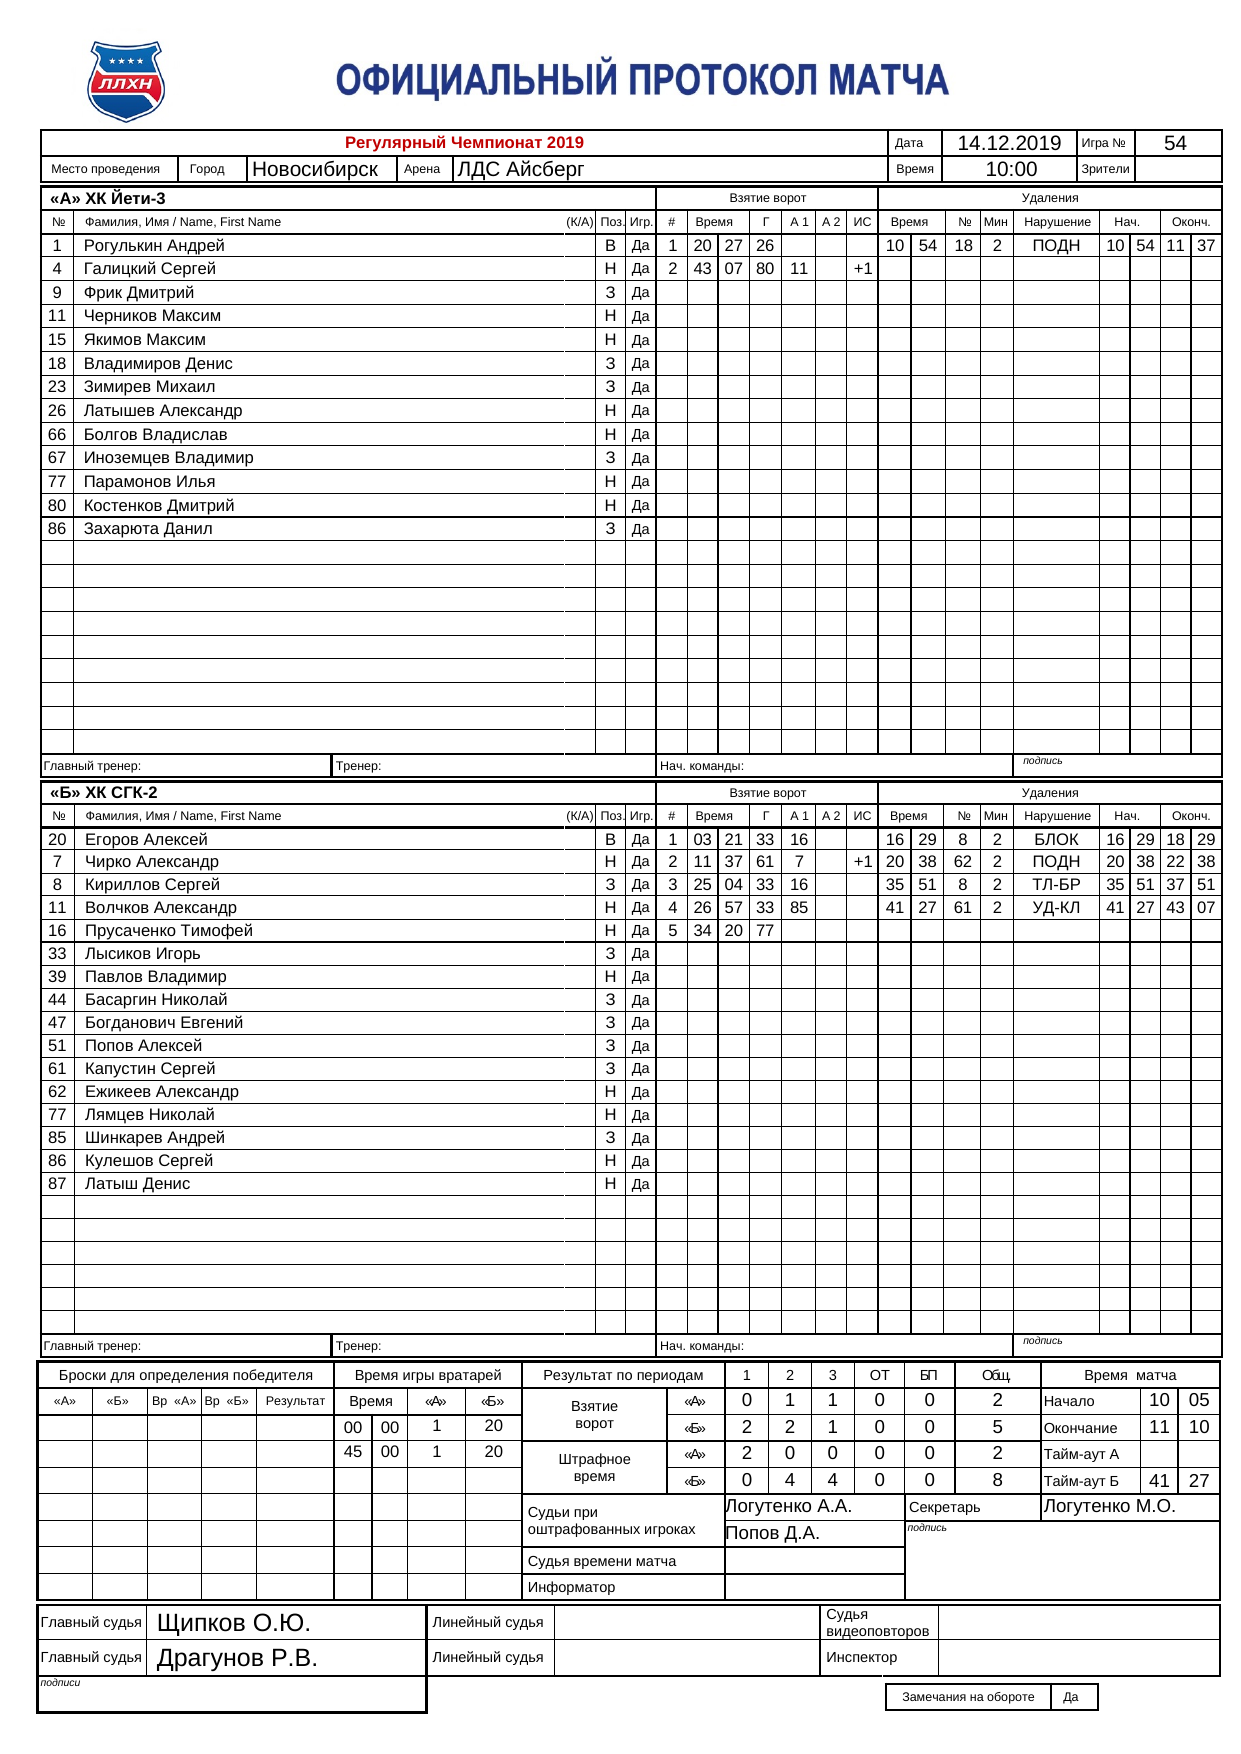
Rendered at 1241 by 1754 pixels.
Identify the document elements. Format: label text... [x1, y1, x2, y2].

table_cell [981, 352, 1013, 374]
table_cell Главный тренер: [42, 1335, 330, 1356]
table_cell 3 [657, 874, 687, 895]
table_cell [750, 328, 781, 351]
table_cell Тренер: [333, 755, 655, 776]
table_cell 26 [750, 235, 781, 256]
table_cell Лысиков Игорь [75, 943, 564, 964]
table_cell ПОДН [1014, 235, 1099, 256]
table_cell [626, 1242, 655, 1264]
table_cell [1100, 1196, 1129, 1218]
table_cell 10 [879, 235, 910, 256]
table_cell [847, 1104, 877, 1126]
table_cell [816, 850, 846, 872]
table_cell [1100, 1012, 1129, 1033]
table_cell 41 [1100, 896, 1129, 918]
table_cell Новосибирск [248, 157, 396, 181]
table_cell [42, 1311, 74, 1333]
table_cell [596, 636, 625, 658]
table_cell Н [596, 920, 625, 941]
table_cell [657, 1196, 687, 1218]
table_cell [750, 707, 781, 729]
table_cell Судья видеоповторов [821, 1606, 938, 1639]
table_cell [1161, 376, 1190, 398]
table_cell [981, 683, 1013, 706]
table_cell Кириллов Сергей [75, 874, 564, 895]
table_cell [688, 423, 717, 445]
table_cell [565, 1127, 595, 1149]
table_cell [1161, 305, 1190, 327]
table_cell [1014, 399, 1099, 422]
table_cell [912, 1311, 943, 1333]
table_cell [816, 659, 846, 682]
table_cell 66 [42, 423, 73, 445]
table_cell Н [596, 1104, 625, 1126]
table_cell БЛОК [1014, 829, 1099, 849]
table_cell [944, 1035, 980, 1057]
table_cell [719, 281, 749, 303]
table_cell [626, 1196, 655, 1218]
table_cell [688, 1150, 717, 1172]
table_cell [782, 328, 815, 351]
table_header 54 [1136, 131, 1221, 155]
table_cell [657, 588, 687, 611]
table_cell 20 [688, 235, 717, 256]
table_cell [1161, 659, 1190, 682]
table_cell [565, 636, 595, 658]
table_cell [688, 541, 717, 564]
table_cell [1131, 494, 1160, 516]
table_cell [1100, 541, 1129, 564]
table_cell [912, 966, 943, 987]
table_cell [879, 1288, 910, 1310]
table_cell [1014, 636, 1099, 658]
table_cell 39 [42, 966, 74, 987]
table_cell [202, 1521, 256, 1546]
table_cell Да [626, 470, 655, 493]
table_cell [816, 281, 846, 303]
table_cell [688, 1012, 717, 1033]
table_cell [946, 518, 980, 540]
table_cell [750, 1265, 781, 1287]
table_cell [74, 683, 564, 706]
table_cell [1192, 1012, 1221, 1033]
table_cell [335, 1521, 371, 1546]
table_cell [626, 659, 655, 682]
table_cell [912, 376, 945, 398]
table_cell [750, 446, 781, 469]
table_cell [719, 1196, 749, 1218]
table_cell [847, 423, 877, 445]
table_cell [657, 470, 687, 493]
table_cell [816, 683, 846, 706]
table_cell [879, 352, 910, 374]
table_cell [657, 565, 687, 587]
table_cell [408, 1521, 465, 1546]
table_cell [1161, 399, 1190, 422]
table_cell Латышев Александр [74, 399, 564, 422]
table_cell [1014, 1035, 1099, 1057]
table_cell Нарушение [1014, 211, 1099, 233]
table_cell подпись [1014, 755, 1221, 776]
table_cell [816, 518, 846, 540]
table_cell [1161, 1242, 1190, 1264]
table_cell [981, 1058, 1013, 1079]
table_cell [847, 874, 877, 895]
table_cell УД-КЛ [1014, 896, 1099, 918]
table_cell Зрители [1078, 157, 1134, 181]
table_cell [257, 1574, 333, 1599]
table_cell [93, 1574, 147, 1599]
table_cell [782, 494, 815, 516]
table_cell [847, 235, 877, 256]
table_cell [782, 1058, 815, 1079]
table_cell [257, 1547, 333, 1573]
table_cell [74, 707, 564, 729]
table_cell [565, 541, 595, 564]
table_cell Да [626, 1104, 655, 1126]
table_cell [408, 1574, 465, 1599]
table_cell 87 [42, 1173, 74, 1195]
table_cell [816, 1242, 846, 1264]
table_cell [657, 966, 687, 987]
table_cell [847, 1058, 877, 1079]
table_cell 34 [688, 920, 717, 941]
table_cell [1131, 1288, 1160, 1310]
table_cell 1 [812, 1415, 854, 1440]
table_cell [816, 1311, 846, 1333]
table_cell [981, 1012, 1013, 1033]
table_cell [1161, 943, 1190, 964]
table_cell 0 [905, 1415, 954, 1440]
table_cell [879, 1173, 910, 1195]
table_cell [466, 1547, 521, 1573]
table_cell [75, 1242, 564, 1264]
table_cell З [596, 874, 625, 895]
table_cell [1014, 588, 1099, 611]
table_cell [816, 943, 846, 964]
table_cell [879, 281, 910, 303]
table_cell 1 [812, 1389, 854, 1413]
table_cell 77 [42, 470, 73, 493]
table_cell [74, 588, 564, 611]
table_header «А» ХК Йети-3 [42, 188, 655, 209]
table_cell Оконч. [1161, 805, 1221, 826]
table_cell [626, 612, 655, 634]
table_cell [688, 1127, 717, 1149]
table_cell [719, 352, 749, 374]
table_cell Время [879, 211, 945, 233]
table_cell [816, 423, 846, 445]
table_cell В [596, 829, 625, 849]
table_cell [466, 1494, 521, 1520]
table_cell [847, 730, 877, 753]
table_cell [657, 423, 687, 445]
table_cell [1161, 1104, 1190, 1126]
table_cell [657, 518, 687, 540]
table_cell [1131, 1081, 1160, 1103]
table_cell [782, 1242, 815, 1264]
table_cell [688, 281, 717, 303]
table_cell [981, 1127, 1013, 1149]
table_cell [1100, 518, 1129, 540]
table_cell [816, 636, 846, 658]
table_cell [1192, 328, 1221, 351]
table_cell [42, 683, 73, 706]
table_cell Н [596, 1173, 625, 1195]
table_header Взятие ворот [657, 188, 877, 209]
table_cell (К/А) [565, 211, 595, 233]
table_cell [816, 730, 846, 753]
table_cell [657, 328, 687, 351]
table_cell Поз. [596, 805, 625, 826]
table_cell [1192, 446, 1221, 469]
table_cell [750, 470, 781, 493]
table_cell [75, 1311, 564, 1333]
table_cell [847, 1219, 877, 1241]
table_cell Черников Максим [74, 305, 564, 327]
table_cell «Б» [668, 1415, 724, 1440]
table_cell [657, 636, 687, 658]
table_cell [148, 1547, 201, 1573]
table_cell [565, 966, 595, 987]
table_cell [750, 1173, 781, 1195]
table_cell [847, 1127, 877, 1149]
table_cell 20 [42, 829, 74, 849]
table_cell [39, 1441, 92, 1467]
table_cell [1192, 943, 1221, 964]
table_cell 0 [855, 1389, 904, 1413]
table_cell [816, 305, 846, 327]
table_cell [335, 1494, 371, 1520]
table_cell [565, 470, 595, 493]
table_cell [944, 1196, 980, 1218]
table_cell [1131, 1127, 1160, 1149]
table_cell Результат [257, 1389, 333, 1413]
table_cell Главный судья [39, 1640, 146, 1675]
table_cell [1100, 399, 1129, 422]
table_cell 11 [42, 305, 73, 327]
table_cell [42, 588, 73, 611]
table_cell [657, 1311, 687, 1333]
table_cell [1014, 1150, 1099, 1172]
table_cell [719, 541, 749, 564]
table_cell [1192, 423, 1221, 445]
table_cell [719, 989, 749, 1011]
table_cell [719, 1127, 749, 1149]
table_cell [42, 730, 73, 753]
table_cell [688, 730, 717, 753]
table_cell [93, 1494, 147, 1520]
table_cell 80 [750, 257, 781, 280]
table_cell # [657, 211, 687, 233]
table_cell [1136, 157, 1221, 181]
table_cell 45 [335, 1441, 371, 1467]
table_cell 22 [1161, 850, 1190, 872]
table_cell [939, 1640, 1219, 1675]
table_cell [879, 1012, 910, 1033]
table_cell [657, 1150, 687, 1172]
table_cell Латыш Денис [75, 1173, 564, 1195]
table_cell [688, 399, 717, 422]
table_cell [944, 1058, 980, 1079]
table_cell [981, 920, 1013, 941]
table_header Броски для определения победителя [39, 1363, 333, 1387]
table_cell Город [179, 157, 246, 181]
table_cell [74, 612, 564, 634]
table_cell [816, 920, 846, 941]
table_cell [782, 1150, 815, 1172]
table_cell ИС [847, 805, 877, 826]
table_cell [879, 1265, 910, 1287]
table_cell Богданович Евгений [75, 1012, 564, 1033]
table_cell [782, 352, 815, 374]
table_cell [1100, 989, 1129, 1011]
table_cell 27 [1179, 1468, 1219, 1493]
table_cell [912, 1081, 943, 1103]
table_cell Вр «Б» [202, 1389, 256, 1413]
table_cell 0 [905, 1468, 954, 1493]
table_cell [408, 1547, 465, 1573]
table_cell [912, 1219, 943, 1241]
table_cell [750, 1104, 781, 1126]
table_cell [1014, 446, 1099, 469]
table_cell [912, 1035, 943, 1057]
table_cell 35 [879, 874, 910, 895]
table_cell Якимов Максим [74, 328, 564, 351]
table_cell [847, 352, 877, 374]
table_cell [1100, 636, 1129, 658]
table_cell 47 [42, 1012, 74, 1033]
table_cell 27 [1131, 896, 1160, 918]
table_cell [847, 399, 877, 422]
table_cell [1192, 352, 1221, 374]
table_cell [657, 1288, 687, 1310]
table_cell [1131, 305, 1160, 327]
table_cell [596, 588, 625, 611]
table_cell [1014, 1104, 1099, 1126]
table_cell [750, 989, 781, 1011]
table_cell [816, 399, 846, 422]
table_cell [596, 1219, 625, 1241]
table_cell [750, 1219, 781, 1241]
table_cell [879, 683, 910, 706]
table_cell Да [626, 446, 655, 469]
table_cell [719, 423, 749, 445]
table_cell Фамилия, Имя / Name, First Name [75, 805, 565, 826]
table_cell [879, 943, 910, 964]
table_cell [373, 1494, 407, 1520]
table_cell 54 [1131, 235, 1160, 256]
table_cell [879, 1127, 910, 1149]
table_cell [1192, 730, 1221, 753]
table_header Регулярный Чемпионат 2019 [42, 131, 887, 155]
table_cell 00 [373, 1416, 407, 1440]
table_cell Нач. [1100, 805, 1160, 826]
table_cell [782, 659, 815, 682]
table_cell [946, 636, 980, 658]
table_cell [1131, 989, 1160, 1011]
table_cell [42, 707, 73, 729]
table_cell Инспектор [821, 1640, 938, 1675]
table_cell [879, 730, 910, 753]
table_cell [1014, 1196, 1099, 1218]
table_cell [946, 352, 980, 374]
table_cell [1100, 1219, 1129, 1241]
table_cell [912, 683, 945, 706]
table_cell 0 [769, 1442, 811, 1467]
table_cell [1161, 989, 1190, 1011]
table_cell З [596, 352, 625, 374]
table_cell [816, 1196, 846, 1218]
table_cell Тайм-аут Б [1042, 1468, 1140, 1493]
table_cell [816, 565, 846, 587]
table_cell 29 [1192, 829, 1221, 849]
table_cell [816, 1173, 846, 1195]
table_cell [750, 281, 781, 303]
table_cell [816, 612, 846, 634]
table_cell [816, 896, 846, 918]
table_cell 77 [42, 1104, 74, 1126]
table_cell Нач. [1100, 211, 1160, 233]
table_cell [782, 612, 815, 634]
table_cell [816, 1288, 846, 1310]
table_cell [981, 730, 1013, 753]
table_cell [565, 1104, 595, 1126]
table_cell [626, 588, 655, 611]
table_cell Да [626, 376, 655, 398]
table_cell [782, 1311, 815, 1333]
table_cell [1161, 281, 1190, 303]
table_cell [981, 1265, 1013, 1287]
table_cell [912, 1058, 943, 1079]
table_cell 21 [719, 829, 749, 849]
table_cell [879, 376, 910, 398]
table_cell [750, 1196, 781, 1218]
table_cell Да [626, 850, 655, 872]
table_cell Да [626, 352, 655, 374]
table_cell [657, 659, 687, 682]
table_cell 27 [912, 896, 943, 918]
table_cell [1161, 588, 1190, 611]
table_cell [719, 376, 749, 398]
table_cell [565, 352, 595, 374]
table_cell [939, 1606, 1219, 1639]
table_cell [596, 1311, 625, 1333]
table_cell [1100, 730, 1129, 753]
table_cell Да [626, 399, 655, 422]
table_cell [981, 281, 1013, 303]
table_cell [946, 659, 980, 682]
table_cell [944, 1288, 980, 1310]
table_cell Мин [981, 805, 1013, 826]
table_cell [657, 446, 687, 469]
table_cell [1161, 636, 1190, 658]
table_cell [1014, 659, 1099, 682]
table_cell [1131, 541, 1160, 564]
table_cell [879, 920, 910, 941]
table_cell Да [626, 989, 655, 1011]
table_cell [816, 446, 846, 469]
table_cell Егоров Алексей [75, 829, 564, 849]
table_cell № [42, 211, 73, 233]
table_cell Да [626, 518, 655, 540]
table_cell 16 [782, 874, 815, 895]
table_cell [912, 1265, 943, 1287]
table_cell [565, 1081, 595, 1103]
table_cell 61 [944, 896, 980, 918]
table_cell [719, 1311, 749, 1333]
table_cell [1131, 707, 1160, 729]
table_cell [565, 1288, 595, 1310]
table_cell [1100, 376, 1129, 398]
table_cell [565, 257, 595, 280]
table_cell [1014, 1219, 1099, 1241]
table_cell [42, 1196, 74, 1218]
table_cell [944, 1242, 980, 1264]
table_cell [688, 1196, 717, 1218]
table_cell [719, 1058, 749, 1079]
table_cell Арена [398, 157, 452, 181]
table_cell [719, 565, 749, 587]
table_cell 10 [1179, 1415, 1219, 1440]
table_cell [1131, 1104, 1160, 1126]
table_cell [816, 1150, 846, 1172]
table_cell [565, 1012, 595, 1033]
table_cell 1 [42, 235, 73, 256]
table_cell 18 [1161, 829, 1190, 849]
table_cell 11 [1161, 235, 1190, 256]
table_cell Мин [981, 211, 1013, 233]
table_cell Кулешов Сергей [75, 1150, 564, 1172]
table_cell [750, 376, 781, 398]
table_cell [847, 1012, 877, 1033]
table_cell 2 [657, 257, 687, 280]
table_cell [1014, 683, 1099, 706]
table_cell [1131, 352, 1160, 374]
table_cell [1161, 1288, 1190, 1310]
table_cell [946, 305, 980, 327]
table_cell 1 [657, 829, 687, 849]
table_cell +1 [847, 850, 877, 872]
table_cell [1100, 1081, 1129, 1103]
table_cell 8 [944, 874, 980, 895]
table_cell [39, 1494, 92, 1520]
table_cell [912, 636, 945, 658]
table_cell [1161, 730, 1190, 753]
table_cell [42, 659, 73, 682]
table_cell [466, 1521, 521, 1546]
table_cell [944, 1081, 980, 1103]
table_cell [944, 920, 980, 941]
table_cell [1192, 588, 1221, 611]
table_cell [912, 1242, 943, 1264]
table_cell Да [626, 943, 655, 964]
table_cell Костенков Дмитрий [74, 494, 564, 516]
table_cell Иноземцев Владимир [74, 446, 564, 469]
table_cell [565, 494, 595, 516]
table_cell [335, 1468, 371, 1493]
table_cell З [596, 376, 625, 398]
table_cell [750, 683, 781, 706]
table_cell [596, 565, 625, 587]
table_header Время матча [1042, 1363, 1219, 1387]
table_cell [1192, 683, 1221, 706]
table_cell Главный тренер: [42, 755, 330, 776]
table_cell [1100, 683, 1129, 706]
table_cell [981, 1150, 1013, 1172]
table_cell [944, 1173, 980, 1195]
table_cell [879, 565, 910, 587]
table_cell [1014, 1288, 1099, 1310]
table_cell Информатор [523, 1575, 724, 1599]
table_cell Да [626, 829, 655, 849]
table_cell подпись [906, 1522, 1219, 1599]
table_cell [750, 1035, 781, 1057]
table_cell Логутенко А.А. [726, 1495, 904, 1520]
table_cell (К/А) [565, 805, 595, 826]
table_cell [1131, 1058, 1160, 1079]
table_cell [74, 565, 564, 587]
table_cell [816, 235, 846, 256]
table_cell [1161, 1035, 1190, 1057]
table_cell Н [596, 966, 625, 987]
table_cell [335, 1547, 371, 1573]
table_cell 11 [42, 896, 74, 918]
table_cell [912, 1104, 943, 1126]
table_cell [816, 989, 846, 1011]
table_cell [688, 707, 717, 729]
table_cell 16 [879, 829, 910, 849]
table_cell [847, 376, 877, 398]
table_cell [719, 1104, 749, 1126]
table_cell [782, 376, 815, 398]
table_cell [1179, 1441, 1219, 1467]
table_cell [981, 943, 1013, 964]
table_cell [626, 565, 655, 587]
table_cell [1192, 1242, 1221, 1264]
table_cell Рогулькин Андрей [74, 235, 564, 256]
table_cell [657, 1081, 687, 1103]
table_cell [1100, 257, 1129, 280]
table_cell [719, 399, 749, 422]
table_cell [981, 1196, 1013, 1218]
table_cell [816, 494, 846, 516]
table_cell [782, 1081, 815, 1103]
table_header Взятие ворот [657, 783, 877, 803]
table_cell [565, 829, 595, 849]
table_cell Да [626, 257, 655, 280]
table_cell [879, 659, 910, 682]
table_cell [981, 376, 1013, 398]
table_cell [565, 281, 595, 303]
table_cell Да [626, 328, 655, 351]
table_cell [657, 1058, 687, 1079]
table_cell [719, 1150, 749, 1172]
table_cell [944, 1012, 980, 1033]
table_cell [1161, 1265, 1190, 1287]
table_cell [1100, 1150, 1129, 1172]
table_header Удаления [879, 188, 1221, 209]
table_cell [847, 1265, 877, 1287]
table_cell [1131, 446, 1160, 469]
table_cell [1161, 494, 1190, 516]
table_cell [981, 328, 1013, 351]
table_cell [688, 494, 717, 516]
table_cell ИС [847, 211, 877, 233]
table_cell [1161, 612, 1190, 634]
table_cell [596, 541, 625, 564]
table_cell [750, 423, 781, 445]
table_cell [1192, 636, 1221, 658]
table_cell [981, 588, 1013, 611]
table_cell Волчков Александр [75, 896, 564, 918]
table_cell [879, 636, 910, 658]
table_cell [1100, 470, 1129, 493]
table_cell [847, 328, 877, 351]
table_cell Драгунов Р.В. [147, 1640, 425, 1675]
table_cell [946, 399, 980, 422]
table_cell Да [626, 281, 655, 303]
table_cell [657, 1242, 687, 1264]
table_cell [93, 1547, 147, 1573]
table_cell [1192, 1196, 1221, 1218]
table_cell 54 [912, 235, 945, 256]
table_cell [373, 1468, 407, 1493]
table_cell [657, 281, 687, 303]
table_cell [782, 541, 815, 564]
table_cell [1192, 1265, 1221, 1287]
table_cell [1014, 376, 1099, 398]
table_cell [565, 1150, 595, 1172]
table_cell Щипков О.Ю. [147, 1606, 425, 1639]
table_cell [596, 1265, 625, 1287]
table_cell 0 [905, 1442, 954, 1467]
table_cell [750, 1288, 781, 1310]
table_cell [944, 989, 980, 1011]
table_cell [750, 612, 781, 634]
table_cell [879, 257, 910, 280]
table_cell З [596, 518, 625, 540]
table_cell [879, 612, 910, 634]
table_cell [1100, 612, 1129, 634]
table_cell [847, 541, 877, 564]
table_cell [719, 1219, 749, 1241]
table_cell [719, 1012, 749, 1033]
table_cell [657, 612, 687, 634]
table_cell 2 [726, 1415, 768, 1440]
table_cell 86 [42, 518, 73, 540]
table_cell [688, 518, 717, 540]
table_cell 33 [750, 829, 781, 849]
table_cell [148, 1574, 201, 1599]
table_cell [1192, 612, 1221, 634]
table_cell 2 [956, 1389, 1040, 1413]
table_cell 0 [812, 1442, 854, 1467]
table_cell [626, 730, 655, 753]
table_cell [782, 1012, 815, 1033]
table_cell [1100, 446, 1129, 469]
table_cell [782, 1104, 815, 1126]
table_cell [1131, 281, 1160, 303]
table_cell 85 [42, 1127, 74, 1149]
table_cell [1192, 966, 1221, 987]
table_cell [75, 1219, 564, 1241]
table_cell [847, 989, 877, 1011]
table_cell [1100, 423, 1129, 445]
table_cell [750, 966, 781, 987]
table_cell [981, 612, 1013, 634]
table_cell [1014, 1012, 1099, 1033]
table_cell 18 [946, 235, 980, 256]
table_cell 33 [750, 874, 781, 895]
table_cell [847, 1173, 877, 1195]
table_cell [1131, 257, 1160, 280]
table_cell Лямцев Николай [75, 1104, 564, 1126]
table_cell [981, 707, 1013, 729]
table_cell 15 [42, 328, 73, 351]
table_cell [946, 494, 980, 516]
table_header «Б» ХК СГК-2 [42, 783, 655, 803]
table_cell [847, 518, 877, 540]
table_cell [202, 1468, 256, 1493]
table_cell Линейный судья [428, 1640, 554, 1675]
table_cell [1100, 281, 1129, 303]
table_cell [626, 541, 655, 564]
table_cell [657, 707, 687, 729]
table_cell [981, 470, 1013, 493]
table_cell [719, 943, 749, 964]
table_cell [946, 328, 980, 351]
table_cell Место проведения [42, 157, 177, 181]
table_cell Парамонов Илья [74, 470, 564, 493]
table_cell [657, 376, 687, 398]
table_cell [93, 1468, 147, 1493]
table_cell [1131, 470, 1160, 493]
table_cell 04 [719, 874, 749, 895]
table_cell [847, 920, 877, 941]
table_cell [912, 588, 945, 611]
table_cell [555, 1606, 819, 1639]
table_cell Н [596, 896, 625, 918]
table_cell [626, 1311, 655, 1333]
table_cell [750, 588, 781, 611]
table_cell [1131, 565, 1160, 587]
table_cell [782, 1127, 815, 1149]
table_cell Тренер: [333, 1335, 655, 1356]
table_cell № [42, 805, 74, 826]
table_cell [688, 470, 717, 493]
table_cell Штрафное время [523, 1442, 666, 1493]
table_cell 05 [1179, 1389, 1219, 1413]
table_cell [1100, 1058, 1129, 1079]
table_cell 0 [855, 1442, 904, 1467]
table_cell [1014, 966, 1099, 987]
table_cell [257, 1468, 333, 1493]
table_cell «А» [39, 1389, 92, 1413]
table_cell 7 [782, 850, 815, 872]
table_cell [565, 1035, 595, 1057]
table_cell 11 [1141, 1415, 1177, 1440]
table_header Игра № [1078, 131, 1134, 155]
table_cell [782, 1196, 815, 1218]
table_cell [1014, 707, 1099, 729]
table_cell [1131, 518, 1160, 540]
table_cell [847, 636, 877, 658]
table_cell [1131, 1173, 1160, 1195]
table_cell 9 [42, 281, 73, 303]
table_cell [1192, 1219, 1221, 1241]
table_cell [1192, 1173, 1221, 1195]
table_cell [750, 565, 781, 587]
table_cell [1100, 659, 1129, 682]
table_cell [879, 446, 910, 469]
table_cell [1014, 1242, 1099, 1264]
table_cell [565, 1219, 595, 1241]
table_cell [1100, 1288, 1129, 1310]
table_cell [1161, 470, 1190, 493]
table_cell «А» [668, 1389, 724, 1413]
table_cell Судьи при оштрафованных игроках [523, 1495, 724, 1546]
table_cell [719, 1288, 749, 1310]
table_cell [719, 730, 749, 753]
table_cell [1192, 1150, 1221, 1172]
table_cell [688, 328, 717, 351]
table_cell Попов Алексей [75, 1035, 564, 1057]
table_cell [879, 494, 910, 516]
table_cell [879, 541, 910, 564]
table_cell 2 [981, 874, 1013, 895]
table_cell [750, 1127, 781, 1149]
table_cell [688, 1242, 717, 1264]
table_cell [1100, 494, 1129, 516]
table_cell 07 [1192, 896, 1221, 918]
table_cell [1161, 1150, 1190, 1172]
table_cell [816, 829, 846, 849]
table_cell [816, 1265, 846, 1287]
table_cell [816, 257, 846, 280]
table_cell # [657, 805, 687, 826]
table_cell [981, 257, 1013, 280]
table_cell [1131, 1219, 1160, 1241]
table_cell [565, 920, 595, 941]
table_cell 18 [42, 352, 73, 374]
table_cell Да [626, 1150, 655, 1172]
table_cell 2 [981, 850, 1013, 872]
table_cell [335, 1574, 371, 1599]
table_cell [42, 1288, 74, 1310]
table_header 3 [812, 1363, 854, 1387]
table_cell [1131, 588, 1160, 611]
table_cell [750, 399, 781, 422]
table_cell 51 [1131, 874, 1160, 895]
table_cell [1131, 376, 1160, 398]
table_cell [42, 565, 73, 587]
table_cell 16 [782, 829, 815, 849]
table_cell [981, 1081, 1013, 1103]
table_cell [847, 470, 877, 493]
table_cell [912, 989, 943, 1011]
table_cell [1100, 1035, 1129, 1057]
table_cell Шинкарев Андрей [75, 1127, 564, 1149]
table_cell 51 [1192, 874, 1221, 895]
table_cell [148, 1441, 201, 1467]
table_cell 0 [726, 1389, 768, 1413]
table_cell [657, 730, 687, 753]
table_cell [879, 399, 910, 422]
table_cell 11 [688, 850, 717, 872]
table_cell Владимиров Денис [74, 352, 564, 374]
table_cell [816, 1081, 846, 1103]
table_cell [816, 874, 846, 895]
table_cell [257, 1494, 333, 1520]
table_cell [257, 1416, 333, 1440]
table_cell [847, 896, 877, 918]
table_cell [565, 518, 595, 540]
table_cell [688, 1081, 717, 1103]
table_cell [981, 423, 1013, 445]
table_cell 8 [42, 874, 74, 895]
table_cell [782, 1265, 815, 1287]
table_cell Прусаченко Тимофей [75, 920, 564, 941]
table_cell [750, 1058, 781, 1079]
table_cell [847, 966, 877, 987]
table_cell [782, 235, 815, 256]
table_cell [657, 1219, 687, 1241]
table_cell Линейный судья [428, 1606, 554, 1639]
table_cell [39, 1521, 92, 1546]
table_cell [565, 683, 595, 706]
table_cell «Б» [93, 1389, 147, 1413]
table_cell [1100, 1242, 1129, 1264]
table_cell [1192, 1058, 1221, 1079]
table_cell [719, 966, 749, 987]
table_cell [946, 565, 980, 587]
table_cell [42, 636, 73, 658]
table_header Результат по периодам [523, 1363, 724, 1387]
table_cell 10 [1141, 1389, 1177, 1413]
table_cell 29 [1131, 829, 1160, 849]
table_cell [1014, 989, 1099, 1011]
table_cell [981, 1242, 1013, 1264]
table_cell [1192, 541, 1221, 564]
table_cell [879, 1219, 910, 1241]
table_cell [879, 1150, 910, 1172]
table_header Время игры вратарей [335, 1363, 521, 1387]
table_cell [1192, 565, 1221, 587]
table_cell [688, 659, 717, 682]
table_cell [847, 707, 877, 729]
table_cell 7 [42, 850, 74, 872]
table_cell [946, 376, 980, 398]
table_cell [782, 730, 815, 753]
table_cell 38 [912, 850, 943, 872]
table_cell [816, 328, 846, 351]
table_cell [782, 305, 815, 327]
table_cell [816, 1127, 846, 1149]
table_header Да [1052, 1685, 1097, 1709]
table_cell [1192, 989, 1221, 1011]
table_cell [719, 446, 749, 469]
table_cell [596, 1242, 625, 1264]
table_cell 0 [905, 1389, 954, 1413]
table_cell [688, 989, 717, 1011]
table_cell 44 [42, 989, 74, 1011]
table_cell З [596, 1058, 625, 1079]
table_cell 1 [657, 235, 687, 256]
table_cell [688, 588, 717, 611]
table_cell [879, 1196, 910, 1218]
table_cell [565, 399, 595, 422]
table_cell Н [596, 423, 625, 445]
table_cell [1131, 659, 1160, 682]
table_cell [750, 659, 781, 682]
table_cell [782, 1219, 815, 1241]
table_cell [42, 612, 73, 634]
table_cell [596, 707, 625, 729]
table_cell [946, 257, 980, 280]
table_cell Басаргин Николай [75, 989, 564, 1011]
table_cell 33 [750, 896, 781, 918]
table_cell [1014, 257, 1099, 280]
table_cell [912, 659, 945, 682]
table_cell Нарушение [1014, 805, 1099, 826]
table_cell [816, 376, 846, 398]
table_cell [1131, 1196, 1160, 1218]
table_cell 2 [981, 829, 1013, 849]
table_cell [626, 707, 655, 729]
table_cell +1 [847, 257, 877, 280]
table_cell [946, 423, 980, 445]
table_cell [782, 1035, 815, 1057]
table_cell [1100, 1265, 1129, 1287]
table_cell [565, 1242, 595, 1264]
table_cell [879, 707, 910, 729]
table_cell [93, 1441, 147, 1467]
table_cell [879, 1035, 910, 1057]
table_cell [912, 612, 945, 634]
table_header БП [905, 1363, 954, 1387]
table_cell [847, 1150, 877, 1172]
table_cell [74, 659, 564, 682]
table_cell [565, 588, 595, 611]
table_cell [879, 1242, 910, 1264]
table_cell [944, 1127, 980, 1149]
table_cell [879, 989, 910, 1011]
table_cell Да [626, 1127, 655, 1149]
table_cell [1131, 1265, 1160, 1287]
table_cell [408, 1494, 465, 1520]
table_cell Чирко Александр [75, 850, 564, 872]
table_cell [750, 1242, 781, 1264]
table_cell [1161, 683, 1190, 706]
table_cell [39, 1416, 92, 1440]
table_cell [847, 565, 877, 587]
table_cell [981, 989, 1013, 1011]
table_cell [596, 1288, 625, 1310]
table_cell Захарюта Данил [74, 518, 564, 540]
table_cell [1100, 1173, 1129, 1195]
table_cell [847, 281, 877, 303]
table_cell [719, 707, 749, 729]
table_cell [782, 636, 815, 658]
table_cell [596, 659, 625, 682]
table_cell 00 [373, 1441, 407, 1467]
table_cell [719, 683, 749, 706]
table_cell [847, 943, 877, 964]
table_cell [816, 1219, 846, 1241]
table_cell [688, 966, 717, 987]
table_cell Время [889, 157, 941, 181]
table_cell [1100, 1127, 1129, 1149]
table_cell [1014, 305, 1099, 327]
table_cell [1100, 1311, 1129, 1333]
table_cell [1131, 920, 1160, 941]
table_cell [1161, 446, 1190, 469]
table_cell [847, 1311, 877, 1333]
table_cell [912, 707, 945, 729]
table_cell [946, 612, 980, 634]
table_cell Да [626, 305, 655, 327]
table_cell [981, 565, 1013, 587]
table_cell [1014, 1127, 1099, 1149]
table_cell [39, 1574, 92, 1599]
table_cell [688, 612, 717, 634]
table_cell 51 [42, 1035, 74, 1057]
table_cell 20 [1100, 850, 1129, 872]
table_cell [912, 352, 945, 374]
table_cell 26 [688, 896, 717, 918]
table_cell [202, 1494, 256, 1520]
table_cell [1161, 1012, 1190, 1033]
table_cell [719, 588, 749, 611]
table_cell Павлов Владимир [75, 966, 564, 987]
table_cell [565, 328, 595, 351]
table_cell 1 [408, 1441, 465, 1467]
table_cell [565, 1058, 595, 1079]
table_cell Игр. [626, 211, 655, 233]
table_cell [565, 423, 595, 445]
table_cell Да [626, 1058, 655, 1079]
table_cell [944, 1219, 980, 1241]
table_cell [1014, 1311, 1099, 1333]
table_cell [373, 1574, 407, 1599]
table_cell З [596, 446, 625, 469]
table_cell [782, 565, 815, 587]
table_cell [912, 446, 945, 469]
table_cell [1161, 920, 1190, 941]
table_cell [879, 1311, 910, 1333]
table_cell Болгов Владислав [74, 423, 564, 445]
table_cell [1161, 541, 1190, 564]
table_cell 1 [408, 1416, 465, 1440]
table_cell [719, 470, 749, 493]
table_cell [879, 1104, 910, 1126]
table_cell [719, 1265, 749, 1287]
table_cell Н [596, 305, 625, 327]
table_cell 0 [855, 1468, 904, 1493]
table_cell [257, 1521, 333, 1546]
table_cell Время [688, 211, 749, 233]
table_cell [912, 257, 945, 280]
table_cell [688, 376, 717, 398]
table_cell 2 [956, 1442, 1040, 1467]
table_cell [816, 541, 846, 564]
table_cell [1131, 612, 1160, 634]
table_cell [93, 1416, 147, 1440]
table_cell [847, 1035, 877, 1057]
table_cell [816, 966, 846, 987]
table_cell «А» [408, 1389, 465, 1413]
table_cell [981, 636, 1013, 658]
table_cell Поз. [596, 211, 625, 233]
table_cell [816, 1058, 846, 1079]
table_cell [466, 1468, 521, 1493]
table_cell [565, 1265, 595, 1287]
table_cell [565, 659, 595, 682]
table_cell [565, 612, 595, 634]
table_cell 62 [42, 1081, 74, 1103]
table_cell 35 [1100, 874, 1129, 895]
table_cell [1161, 1311, 1190, 1333]
table_cell [75, 1196, 564, 1218]
table_cell [688, 1311, 717, 1333]
table_cell [912, 1150, 943, 1172]
table_cell Попов Д.А. [726, 1521, 904, 1546]
table_cell [726, 1575, 904, 1599]
table_cell Да [626, 920, 655, 941]
table_cell № [946, 211, 980, 233]
table_cell [1100, 352, 1129, 374]
table_cell [555, 1640, 819, 1675]
table_cell [782, 399, 815, 422]
table_cell [946, 541, 980, 564]
table_cell [688, 446, 717, 469]
table_cell [981, 1219, 1013, 1241]
table_cell [847, 446, 877, 469]
table_cell [565, 896, 595, 918]
table_cell [879, 1081, 910, 1103]
table_cell [782, 1173, 815, 1195]
table_cell [847, 612, 877, 634]
table_cell 80 [42, 494, 73, 516]
table_cell [565, 376, 595, 398]
table_cell 11 [782, 257, 815, 280]
table_cell [912, 1196, 943, 1218]
table_cell [782, 446, 815, 469]
table_cell [39, 1468, 92, 1493]
table_cell [1014, 1265, 1099, 1287]
table_cell [1131, 730, 1160, 753]
table_cell Окончание [1042, 1415, 1140, 1440]
table_cell [1131, 1012, 1160, 1033]
table_cell [1161, 1058, 1190, 1079]
table_cell 77 [750, 920, 781, 941]
table_cell 85 [782, 896, 815, 918]
table_cell [981, 1104, 1013, 1126]
table_cell [1100, 707, 1129, 729]
table_cell [626, 683, 655, 706]
table_cell 2 [769, 1415, 811, 1440]
table_cell [1100, 565, 1129, 587]
table_cell [1099, 1682, 1220, 1711]
table_cell [657, 1173, 687, 1195]
table_header Дата [889, 131, 941, 155]
table_cell [1014, 281, 1099, 303]
table_cell 67 [42, 446, 73, 469]
table_cell [1131, 1150, 1160, 1172]
table_cell [782, 943, 815, 964]
table_cell [1161, 328, 1190, 351]
table_cell [202, 1547, 256, 1573]
table_cell З [596, 1035, 625, 1057]
table_cell 16 [1100, 829, 1129, 849]
table_cell [202, 1441, 256, 1467]
table_cell [1100, 328, 1129, 351]
table_cell 37 [1192, 235, 1221, 256]
table_cell [879, 966, 910, 987]
table_cell [912, 494, 945, 516]
table_cell [74, 636, 564, 658]
table_cell Галицкий Сергей [74, 257, 564, 280]
table_cell [750, 1311, 781, 1333]
table_cell [946, 730, 980, 753]
table_cell [719, 518, 749, 540]
table_cell [148, 1494, 201, 1520]
table_cell [847, 659, 877, 682]
table_cell 4 [812, 1468, 854, 1493]
table_cell [912, 1127, 943, 1149]
table_cell [782, 989, 815, 1011]
table_cell [565, 235, 595, 256]
table_cell [879, 588, 910, 611]
table_cell [565, 305, 595, 327]
table_cell [879, 423, 910, 445]
table_cell 41 [1141, 1468, 1177, 1493]
table_cell [719, 612, 749, 634]
table_cell Игр. [626, 805, 655, 826]
table_cell [1161, 423, 1190, 445]
table_cell [946, 683, 980, 706]
table_cell Начало [1042, 1389, 1140, 1413]
table_cell [688, 1173, 717, 1195]
table_cell [879, 305, 910, 327]
table_cell Н [596, 850, 625, 872]
table_cell [428, 1677, 882, 1711]
table_cell [719, 1173, 749, 1195]
table_cell [565, 446, 595, 469]
table_cell [1014, 612, 1099, 634]
table_cell Г [750, 805, 781, 826]
table_cell [565, 707, 595, 729]
table_cell [1161, 565, 1190, 587]
table_cell Вр «А» [148, 1389, 201, 1413]
table_cell [912, 1173, 943, 1195]
table_cell Судья времени матча [523, 1548, 724, 1573]
table_cell [1131, 399, 1160, 422]
table_cell З [596, 989, 625, 1011]
table_header Удаления [879, 783, 1221, 803]
table_cell [1192, 305, 1221, 327]
table_cell А 1 [782, 211, 815, 233]
table_cell Н [596, 257, 625, 280]
table_cell [688, 1265, 717, 1287]
table_cell [750, 541, 781, 564]
table_cell [1192, 920, 1221, 941]
table_cell [1131, 1242, 1160, 1264]
table_cell 5 [956, 1415, 1040, 1440]
table_cell З [596, 1127, 625, 1149]
table_cell [782, 281, 815, 303]
table_cell Да [626, 494, 655, 516]
table_cell [750, 636, 781, 658]
table_cell [1131, 423, 1160, 445]
table_cell [1100, 588, 1129, 611]
table_cell [719, 328, 749, 351]
table_cell [1014, 730, 1099, 753]
table_cell [1014, 1081, 1099, 1103]
table_cell 4 [657, 896, 687, 918]
table_cell [565, 874, 595, 895]
table_cell [565, 1173, 595, 1195]
table_cell [879, 328, 910, 351]
table_cell [944, 1311, 980, 1333]
table_cell [657, 989, 687, 1011]
table_cell «А» [668, 1442, 724, 1467]
table_cell Н [596, 399, 625, 422]
table_cell [596, 1196, 625, 1218]
table_cell ПОДН [1014, 850, 1099, 872]
table_cell Да [626, 1173, 655, 1195]
table_cell [1014, 1058, 1099, 1079]
table_cell 10:00 [943, 157, 1076, 181]
table_cell [750, 730, 781, 753]
table_cell [657, 541, 687, 564]
table_cell [596, 730, 625, 753]
table_cell [1192, 1081, 1221, 1103]
table_cell [750, 352, 781, 374]
table_cell 62 [944, 850, 980, 872]
table_cell 00 [335, 1416, 371, 1440]
table_cell Капустин Сергей [75, 1058, 564, 1079]
table_cell Фрик Дмитрий [74, 281, 564, 303]
table_cell 0 [726, 1468, 768, 1493]
table_cell [750, 943, 781, 964]
table_cell [1161, 352, 1190, 374]
table_cell [1161, 257, 1190, 280]
table_cell [912, 399, 945, 422]
table_cell Н [596, 494, 625, 516]
table_cell [782, 423, 815, 445]
table_cell Да [626, 966, 655, 987]
table_cell Взятие ворот [523, 1389, 666, 1440]
table_cell Н [596, 1081, 625, 1103]
table_cell 51 [912, 874, 943, 895]
table_cell [912, 1012, 943, 1033]
table_cell «Б » [466, 1389, 521, 1413]
table_cell 20 [879, 850, 910, 872]
table_cell [1192, 1311, 1221, 1333]
table_cell 61 [42, 1058, 74, 1079]
table_cell [466, 1574, 521, 1599]
table_cell [719, 1035, 749, 1057]
table_cell 61 [750, 850, 781, 872]
table_cell Ежикеев Александр [75, 1081, 564, 1103]
table_cell [688, 1104, 717, 1126]
table_cell [816, 1035, 846, 1057]
table_cell подпись [1014, 1335, 1221, 1356]
table_cell Тайм-аут А [1042, 1441, 1140, 1467]
table_header 14.12.2019 [943, 131, 1076, 155]
table_cell [1192, 707, 1221, 729]
table_cell [148, 1468, 201, 1493]
table_cell [726, 1548, 904, 1573]
table_cell [1014, 352, 1099, 374]
table_cell [1192, 376, 1221, 398]
table_cell [657, 1035, 687, 1057]
table_cell [1014, 1173, 1099, 1195]
table_cell [565, 1196, 595, 1218]
table_cell [657, 305, 687, 327]
table_cell ТЛ-БР [1014, 874, 1099, 895]
table_header Замечания на обороте [887, 1685, 1050, 1709]
table_cell [912, 943, 943, 964]
table_cell [981, 966, 1013, 987]
table_cell Да [626, 235, 655, 256]
table_cell [750, 1081, 781, 1103]
table_cell [782, 588, 815, 611]
table_cell [816, 707, 846, 729]
table_cell 10 [1100, 235, 1129, 256]
table_cell [1100, 305, 1129, 327]
table_cell [1014, 541, 1099, 564]
table_cell [657, 1104, 687, 1126]
table_cell 27 [719, 235, 749, 256]
table_cell [816, 470, 846, 493]
table_cell [626, 1265, 655, 1287]
table_cell [42, 1219, 74, 1241]
table_cell 33 [42, 943, 74, 964]
table_cell [1192, 399, 1221, 422]
table_cell [657, 1127, 687, 1149]
table_cell [847, 1081, 877, 1103]
table_cell [148, 1416, 201, 1440]
table_cell [946, 470, 980, 493]
table_header 1 [726, 1363, 768, 1387]
table_cell ЛДС Айсберг [454, 157, 887, 181]
table_cell 20 [466, 1416, 521, 1440]
table_cell [750, 494, 781, 516]
table_cell [1131, 683, 1160, 706]
table_cell [1014, 328, 1099, 351]
table_cell 41 [879, 896, 910, 918]
table_cell Да [626, 423, 655, 445]
table_cell 38 [1131, 850, 1160, 872]
table_cell [719, 494, 749, 516]
table_cell [816, 1104, 846, 1126]
table_cell [1192, 659, 1221, 682]
table_cell [1161, 1196, 1190, 1218]
table_cell [816, 588, 846, 611]
table_cell [565, 565, 595, 587]
table_cell [1161, 1219, 1190, 1241]
table_cell 1 [769, 1389, 811, 1413]
table_cell [1014, 518, 1099, 540]
table_cell 16 [42, 920, 74, 941]
table_cell 5 [657, 920, 687, 941]
table_cell 26 [42, 399, 73, 422]
table_cell [626, 1219, 655, 1241]
table_cell [1014, 565, 1099, 587]
table_cell [847, 588, 877, 611]
table_cell [946, 588, 980, 611]
table_cell [912, 920, 943, 941]
table_cell 20 [719, 920, 749, 941]
table_cell [1161, 966, 1190, 987]
table_cell [1161, 1173, 1190, 1195]
table_cell [202, 1574, 256, 1599]
table_cell [879, 470, 910, 493]
table_cell [1161, 707, 1190, 729]
table_cell 0 [855, 1415, 904, 1440]
table_cell [981, 541, 1013, 564]
table_cell [596, 683, 625, 706]
table_cell 43 [688, 257, 717, 280]
table_cell [657, 494, 687, 516]
table_cell [626, 636, 655, 658]
table_cell [847, 1196, 877, 1218]
table_cell [74, 730, 564, 753]
table_cell [1131, 1035, 1160, 1057]
table_cell [1161, 1127, 1190, 1149]
table_cell [1131, 943, 1160, 964]
table_header 2 [769, 1363, 811, 1387]
table_cell [148, 1521, 201, 1546]
table_cell [596, 612, 625, 634]
table_cell 37 [719, 850, 749, 872]
table_cell [981, 305, 1013, 327]
table_cell [719, 1242, 749, 1264]
table_cell [782, 683, 815, 706]
table_cell [782, 518, 815, 540]
table_cell [944, 1150, 980, 1172]
table_cell [879, 1058, 910, 1079]
table_cell 25 [688, 874, 717, 895]
table_cell [912, 423, 945, 445]
table_cell Г [750, 211, 781, 233]
table_cell [719, 305, 749, 327]
table_cell [1192, 494, 1221, 516]
table_cell [1014, 423, 1099, 445]
table_cell [816, 352, 846, 374]
table_cell [93, 1521, 147, 1546]
table_cell [408, 1468, 465, 1493]
table_cell [257, 1441, 333, 1467]
table_cell [912, 470, 945, 493]
table_cell [1014, 920, 1099, 941]
table_cell [1141, 1441, 1177, 1467]
table_cell Логутенко М.О. [1042, 1495, 1219, 1520]
table_cell [657, 399, 687, 422]
table_cell Зимирев Михаил [74, 376, 564, 398]
table_cell 38 [1192, 850, 1221, 872]
table_cell [1131, 966, 1160, 987]
table_cell [981, 518, 1013, 540]
table_cell [750, 518, 781, 540]
table_cell [1192, 1104, 1221, 1126]
table_cell [782, 920, 815, 941]
table_cell 43 [1161, 896, 1190, 918]
table_cell Да [626, 874, 655, 895]
table_cell [1131, 636, 1160, 658]
table_cell [1131, 1311, 1160, 1333]
table_cell [981, 494, 1013, 516]
table_cell [944, 943, 980, 964]
table_cell [1192, 281, 1221, 303]
table_cell 07 [719, 257, 749, 280]
table_cell [1100, 943, 1129, 964]
table_cell [39, 1547, 92, 1573]
table_cell Да [626, 1035, 655, 1057]
table_cell 4 [42, 257, 73, 280]
table_cell [981, 1035, 1013, 1057]
table_cell [912, 281, 945, 303]
table_cell В [596, 235, 625, 256]
table_cell «Б» [668, 1468, 724, 1493]
table_cell [912, 1288, 943, 1310]
table_cell [1131, 328, 1160, 351]
table_cell 03 [688, 829, 717, 849]
table_cell [946, 281, 980, 303]
table_cell [1161, 1081, 1190, 1103]
table_cell [847, 494, 877, 516]
table_cell [912, 518, 945, 540]
table_cell Н [596, 328, 625, 351]
table_cell [782, 470, 815, 493]
table_cell [657, 352, 687, 374]
table_cell [847, 683, 877, 706]
table_cell [1192, 470, 1221, 493]
table_cell [565, 850, 595, 872]
table_cell [565, 943, 595, 964]
table_cell Н [596, 470, 625, 493]
table_cell [912, 305, 945, 327]
table_cell [1192, 1035, 1221, 1057]
table_cell 2 [981, 235, 1013, 256]
table_cell А 2 [816, 211, 846, 233]
table_cell [944, 1104, 980, 1126]
table_cell [847, 1288, 877, 1310]
table_cell Да [626, 1081, 655, 1103]
table_cell [981, 446, 1013, 469]
table_cell [1161, 518, 1190, 540]
table_cell [1192, 257, 1221, 280]
table_cell [688, 352, 717, 374]
table_cell [1014, 494, 1099, 516]
table_cell [688, 1219, 717, 1241]
table_cell [912, 730, 945, 753]
table_cell [719, 1081, 749, 1103]
table_cell Нач. команды: [657, 755, 1012, 776]
table_cell [688, 1035, 717, 1057]
table_cell [688, 636, 717, 658]
table_cell Время [688, 805, 749, 826]
table_cell [657, 943, 687, 964]
table_cell [202, 1416, 256, 1440]
table_cell [75, 1265, 564, 1287]
table_cell [75, 1288, 564, 1310]
table_header ОТ [855, 1363, 904, 1387]
table_cell [719, 659, 749, 682]
table_cell [981, 1311, 1013, 1333]
table_cell [944, 966, 980, 987]
table_cell [719, 636, 749, 658]
table_cell [883, 1677, 1220, 1681]
table_cell [981, 1288, 1013, 1310]
table_cell [750, 1150, 781, 1172]
table_cell [657, 1265, 687, 1287]
table_cell Нач. команды: [657, 1335, 1012, 1356]
table_cell А 1 [782, 805, 815, 826]
table_cell [782, 707, 815, 729]
table_cell З [596, 943, 625, 964]
table_cell Да [626, 896, 655, 918]
table_cell [657, 683, 687, 706]
table_cell [847, 1242, 877, 1264]
table_cell 8 [944, 829, 980, 849]
table_cell [42, 1265, 74, 1287]
table_header Общ. [956, 1363, 1040, 1387]
table_cell [1192, 1127, 1221, 1149]
table_cell [42, 1242, 74, 1264]
table_cell 86 [42, 1150, 74, 1172]
table_cell [565, 989, 595, 1011]
table_cell [816, 1012, 846, 1033]
table_cell 2 [981, 896, 1013, 918]
table_cell [944, 1265, 980, 1287]
table_cell [912, 541, 945, 564]
table_cell [946, 707, 980, 729]
table_cell подписи [39, 1677, 425, 1711]
table_cell А 2 [816, 805, 846, 826]
table_cell [981, 1173, 1013, 1195]
table_cell 29 [912, 829, 943, 849]
table_cell Секретарь [906, 1495, 1040, 1520]
table_cell [1014, 943, 1099, 964]
table_cell 20 [466, 1441, 521, 1467]
table_cell [565, 730, 595, 753]
table_cell [981, 659, 1013, 682]
table_cell [42, 541, 73, 564]
table_cell [981, 399, 1013, 422]
table_cell 37 [1161, 874, 1190, 895]
table_cell 57 [719, 896, 749, 918]
table_cell [688, 683, 717, 706]
table_cell [688, 305, 717, 327]
table_cell [626, 1288, 655, 1310]
table_cell Время [335, 1389, 407, 1413]
table_cell [879, 518, 910, 540]
table_cell [1100, 1104, 1129, 1126]
table_cell [1192, 1288, 1221, 1310]
table_cell З [596, 281, 625, 303]
table_cell [688, 565, 717, 587]
table_cell 23 [42, 376, 73, 398]
table_cell Время [879, 805, 943, 826]
table_cell [688, 943, 717, 964]
table_cell З [596, 1012, 625, 1033]
table_cell [565, 1311, 595, 1333]
table_cell [946, 446, 980, 469]
table_cell 2 [726, 1442, 768, 1467]
table_cell [1100, 920, 1129, 941]
table_cell 4 [769, 1468, 811, 1493]
table_cell [373, 1521, 407, 1546]
table_cell Н [596, 1150, 625, 1172]
table_cell [688, 1058, 717, 1079]
table_cell [688, 1288, 717, 1310]
table_cell 8 [956, 1468, 1040, 1493]
table_cell [782, 966, 815, 987]
table_cell [750, 1012, 781, 1033]
table_cell № [944, 805, 980, 826]
table_cell Главный судья [39, 1606, 146, 1639]
picture [5, 28, 1179, 129]
table_cell [847, 305, 877, 327]
table_cell Да [626, 1012, 655, 1033]
table_cell [1192, 518, 1221, 540]
table_cell [373, 1547, 407, 1573]
table_cell [657, 1012, 687, 1033]
table_cell Фамилия, Имя / Name, First Name [74, 211, 565, 233]
table_cell [750, 305, 781, 327]
table_cell [912, 328, 945, 351]
table_cell [1014, 470, 1099, 493]
table_cell Оконч. [1161, 211, 1221, 233]
table_cell [912, 565, 945, 587]
table_cell 2 [657, 850, 687, 872]
table_cell [74, 541, 564, 564]
table_cell [782, 1288, 815, 1310]
table_cell [1100, 966, 1129, 987]
table_cell [847, 829, 877, 849]
